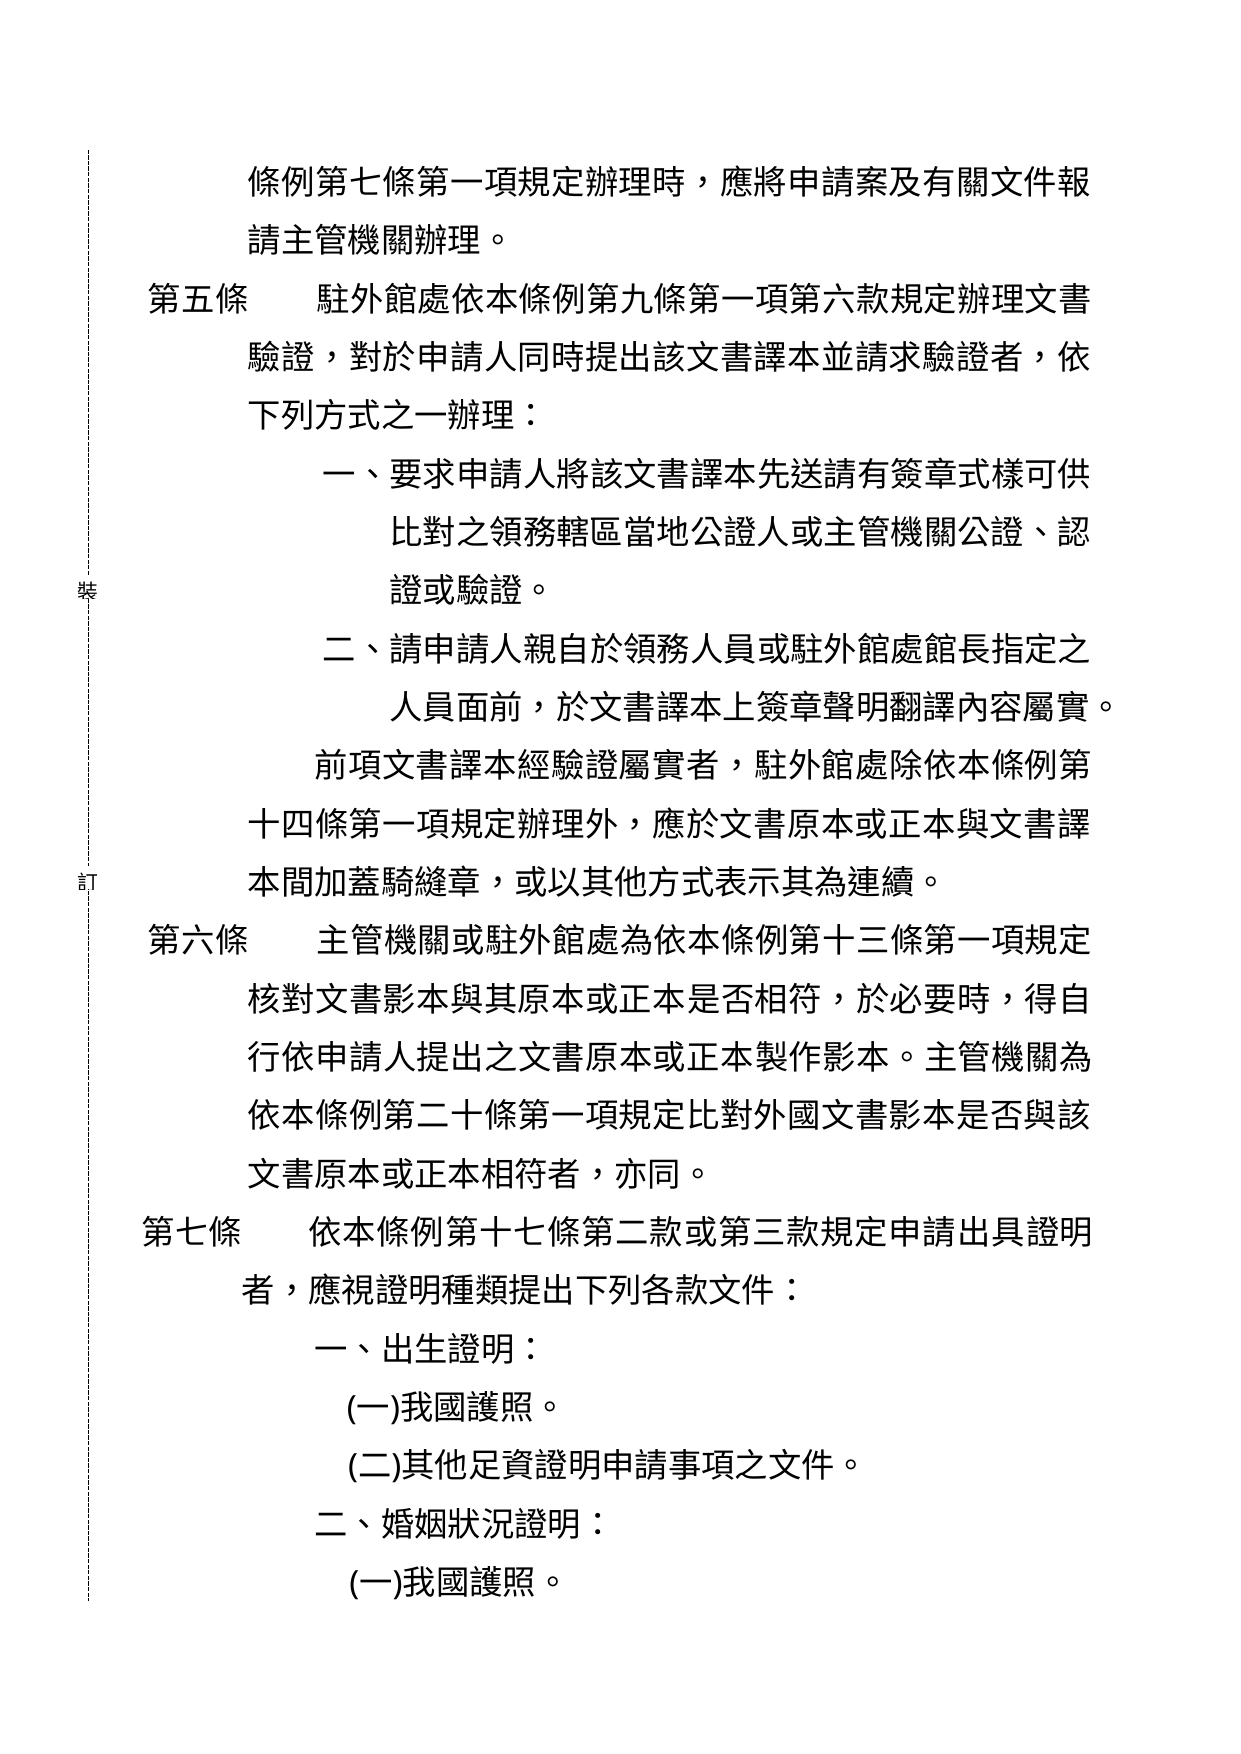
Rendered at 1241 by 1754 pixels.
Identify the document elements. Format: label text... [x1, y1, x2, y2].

text (二)其他足資證明申請事項之文件。 [148, 1431, 1092, 1489]
text 一、要求申請人將該文書譯本先送請有簽章式樣可供比對之領務轄區當地公證人或主管機關公證、認證或驗證。 [322, 439, 1092, 614]
text 二、請申請人親自於領務人員或駐外館處館長指定之人員面前，於文書譯本上簽章聲明翻譯內容屬實。 [322, 614, 1092, 731]
text 第七條 依本條例第十七條第二款或第三款規定申請出具證明者，應視證明種類提出下列各款文件： [142, 1198, 1092, 1314]
text 二、婚姻狀況證明： [148, 1489, 1092, 1548]
text 條例第七條第一項規定辦理時，應將申請案及有關文件報請主管機關辦理。 [148, 148, 1092, 264]
text 第五條 駐外館處依本條例第九條第一項第六款規定辦理文書驗證，對於申請人同時提出該文書譯本並請求驗證者，依下列方式之一辦理： [148, 264, 1092, 439]
text 一、出生證明： [148, 1314, 1092, 1373]
text (一)我國護照。 [148, 1373, 1092, 1431]
text 前項文書譯本經驗證屬實者，駐外館處除依本條例第十四條第一項規定辦理外，應於文書原本或正本與文書譯本間加蓋騎縫章，或以其他方式表示其為連續。 [247, 731, 1092, 906]
text 第六條 主管機關或駐外館處為依本條例第十三條第一項規定核對文書影本與其原本或正本是否相符，於必要時，得自行依申請人提出之文書原本或正本製作影本。主管機關為依本條例第二十條第一項規定比對外國文書影本是否與該文書原本或正本相符者，亦同。 [148, 906, 1092, 1198]
text (一)我國護照。 [148, 1548, 1092, 1606]
